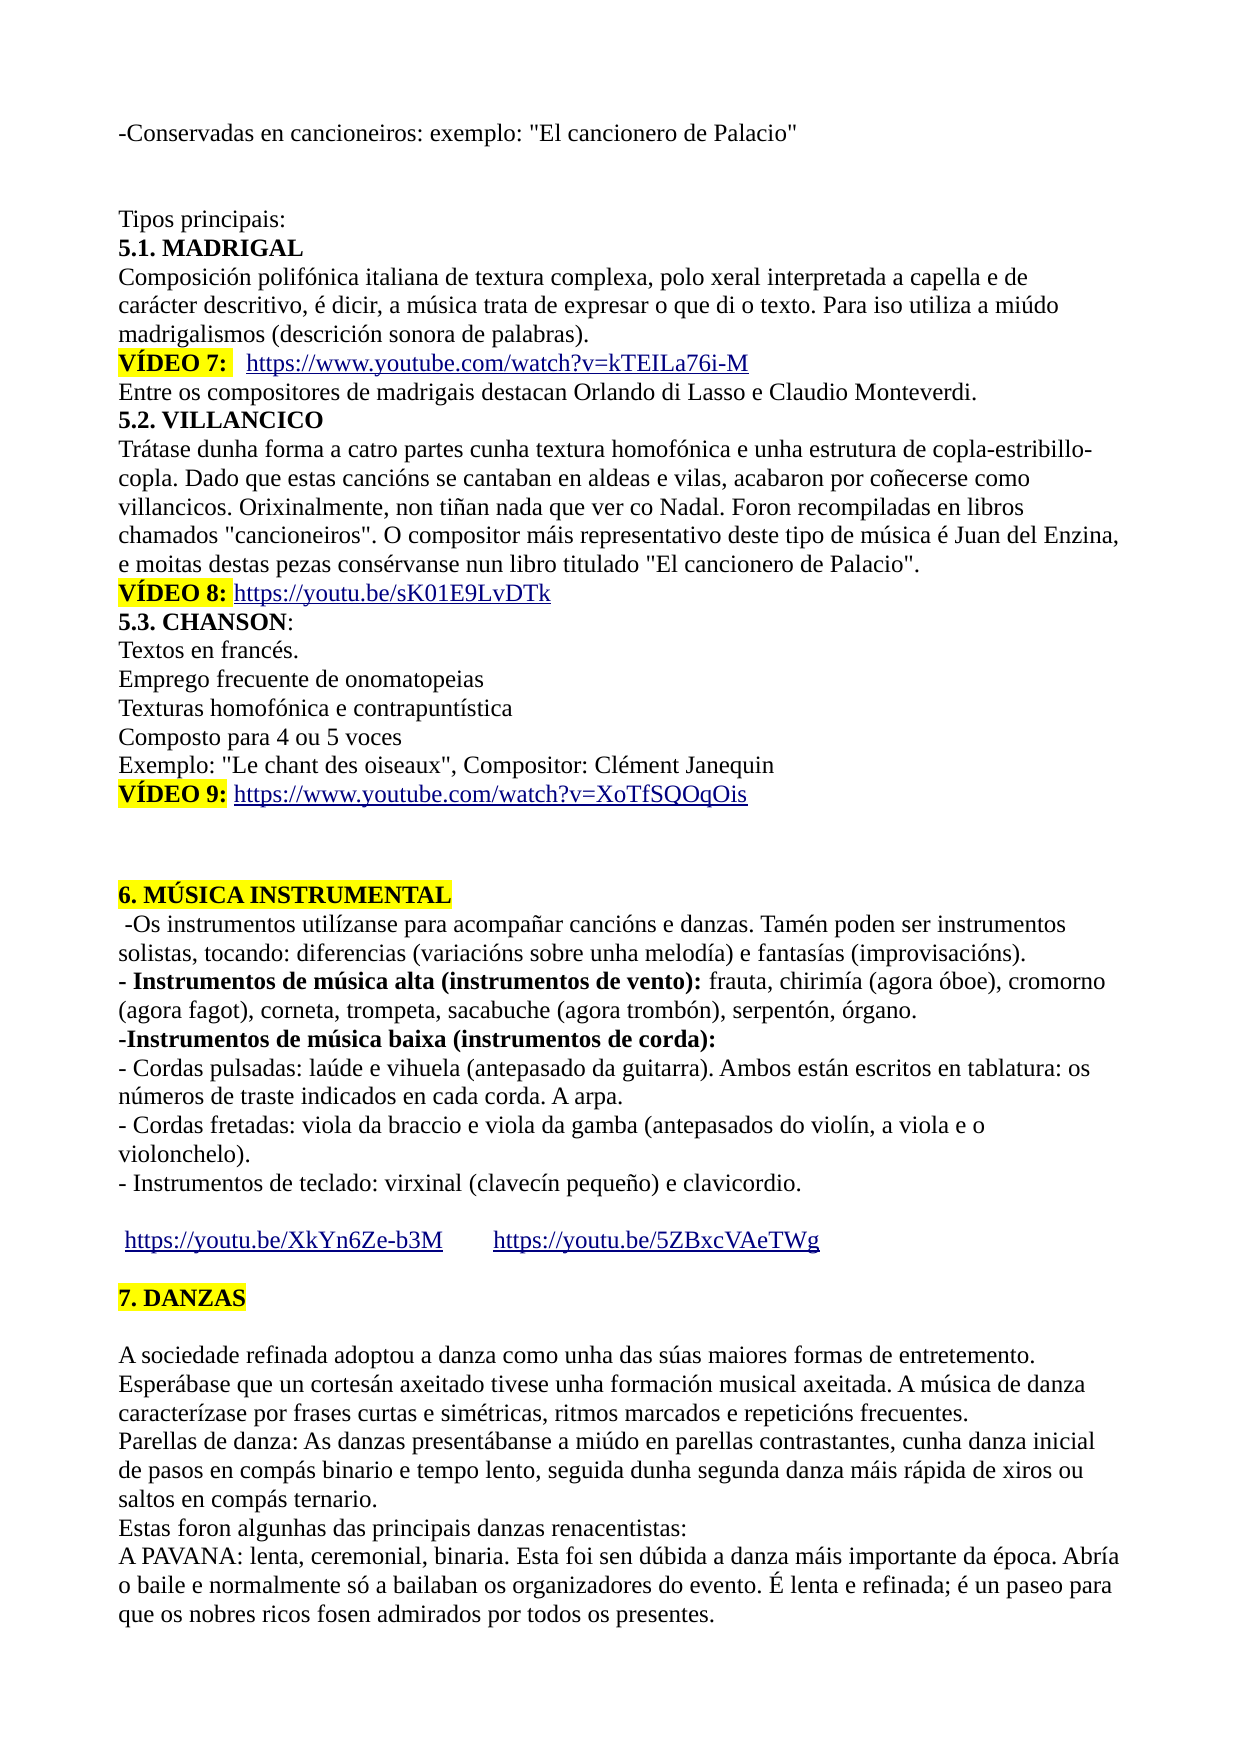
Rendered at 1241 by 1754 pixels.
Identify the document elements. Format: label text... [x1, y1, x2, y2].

text A PAVANA: lenta, ceremonial, binaria. Esta foi sen dúbida a danza máis importante da época. Abría o baile e normalmente só a bailaban os organizadores do evento. É lenta e refinada; é un paseo para que os nobres ricos fosen admirados por todos os presentes. [118, 1541, 1122, 1628]
text Exemplo: "Le chant des oiseaux", Compositor: Clément Janequin [118, 751, 1122, 779]
text VÍDEO 7: https://www.youtube.com/watch?v=kTEILa76i-M [118, 348, 1122, 377]
text Composición polifónica italiana de textura complexa, polo xeral interpretada a capella e de [118, 262, 1122, 291]
text Texturas homofónica e contrapuntística [118, 693, 1122, 722]
text -Instrumentos de música baixa (instrumentos de corda): [118, 1024, 1122, 1053]
text Tipos principais: [118, 204, 1122, 233]
text Parellas de danza: As danzas presentábanse a miúdo en parellas contrastantes, cunha danza inicial de pasos en compás binario e tempo lento, seguida dunha segunda danza máis rápida de xiros ou saltos en compás ternario. [118, 1426, 1122, 1513]
text Estas foron algunhas das principais danzas renacentistas: [118, 1513, 1122, 1541]
text 6. MÚSICA INSTRUMENTAL [118, 880, 1122, 909]
text madrigalismos (descrición sonora de palabras). [118, 319, 1122, 348]
text Composto para 4 ou 5 voces [118, 722, 1122, 751]
text 5.3. CHANSON: [118, 607, 1122, 636]
text Entre os compositores de madrigais destacan Orlando di Lasso e Claudio Monteverdi. [118, 377, 1122, 406]
text 5.2. VILLANCICO [118, 406, 1122, 434]
text - Cordas pulsadas: laúde e vihuela (antepasado da guitarra). Ambos están escritos en tablatura: os números de traste indicados en cada corda. A arpa. [118, 1053, 1122, 1110]
text VÍDEO 8: https://youtu.be/sK01E9LvDTk [118, 578, 1122, 607]
text - Instrumentos de música alta (instrumentos de vento): frauta, chirimía (agora óboe), cromorno (agora fagot), corneta, trompeta, sacabuche (agora trombón), serpentón, órgano. [118, 966, 1122, 1024]
text 7. DANZAS [118, 1283, 1122, 1311]
text carácter descritivo, é dicir, a música trata de expresar o que di o texto. Para iso utiliza a miúdo [118, 291, 1122, 319]
text A sociedade refinada adoptou a danza como unha das súas maiores formas de entretemento. Esperábase que un cortesán axeitado tivese unha formación musical axeitada. A música de danza caracterízase por frases curtas e simétricas, ritmos marcados e repeticións frecuentes. [118, 1340, 1122, 1426]
text Emprego frecuente de onomatopeias [118, 664, 1122, 693]
text -Conservadas en cancioneiros: exemplo: "El cancionero de Palacio" [118, 118, 1122, 147]
text - Cordas fretadas: viola da braccio e viola da gamba (antepasados ​​do violín, a viola e o violonchelo). [118, 1110, 1122, 1168]
text Textos en francés. [118, 636, 1122, 664]
text - Instrumentos de teclado: virxinal (clavecín pequeño) e clavicordio. [118, 1168, 1122, 1196]
text Trátase dunha forma a catro partes cunha textura homofónica e unha estrutura de copla-estribillo-copla. Dado que estas cancións se cantaban en aldeas e vilas, acabaron por coñecerse como villancicos. Orixinalmente, non tiñan nada que ver co Nadal. Foron recompiladas en libros chamados "cancioneiros". O compositor máis representativo deste tipo de música é Juan del Enzina, e moitas destas pezas consérvanse nun libro titulado "El cancionero de Palacio". [118, 434, 1122, 578]
text https://youtu.be/XkYn6Ze-b3M https://youtu.be/5ZBxcVAeTWg [118, 1225, 1122, 1254]
text 5.1. MADRIGAL [118, 233, 1122, 262]
text -Os instrumentos utilízanse para acompañar cancións e danzas. Tamén poden ser instrumentos solistas, tocando: diferencias (variacións sobre unha melodía) e fantasías (improvisacións). [118, 909, 1122, 966]
text VÍDEO 9: https://www.youtube.com/watch?v=XoTfSQOqOis [118, 779, 1122, 808]
